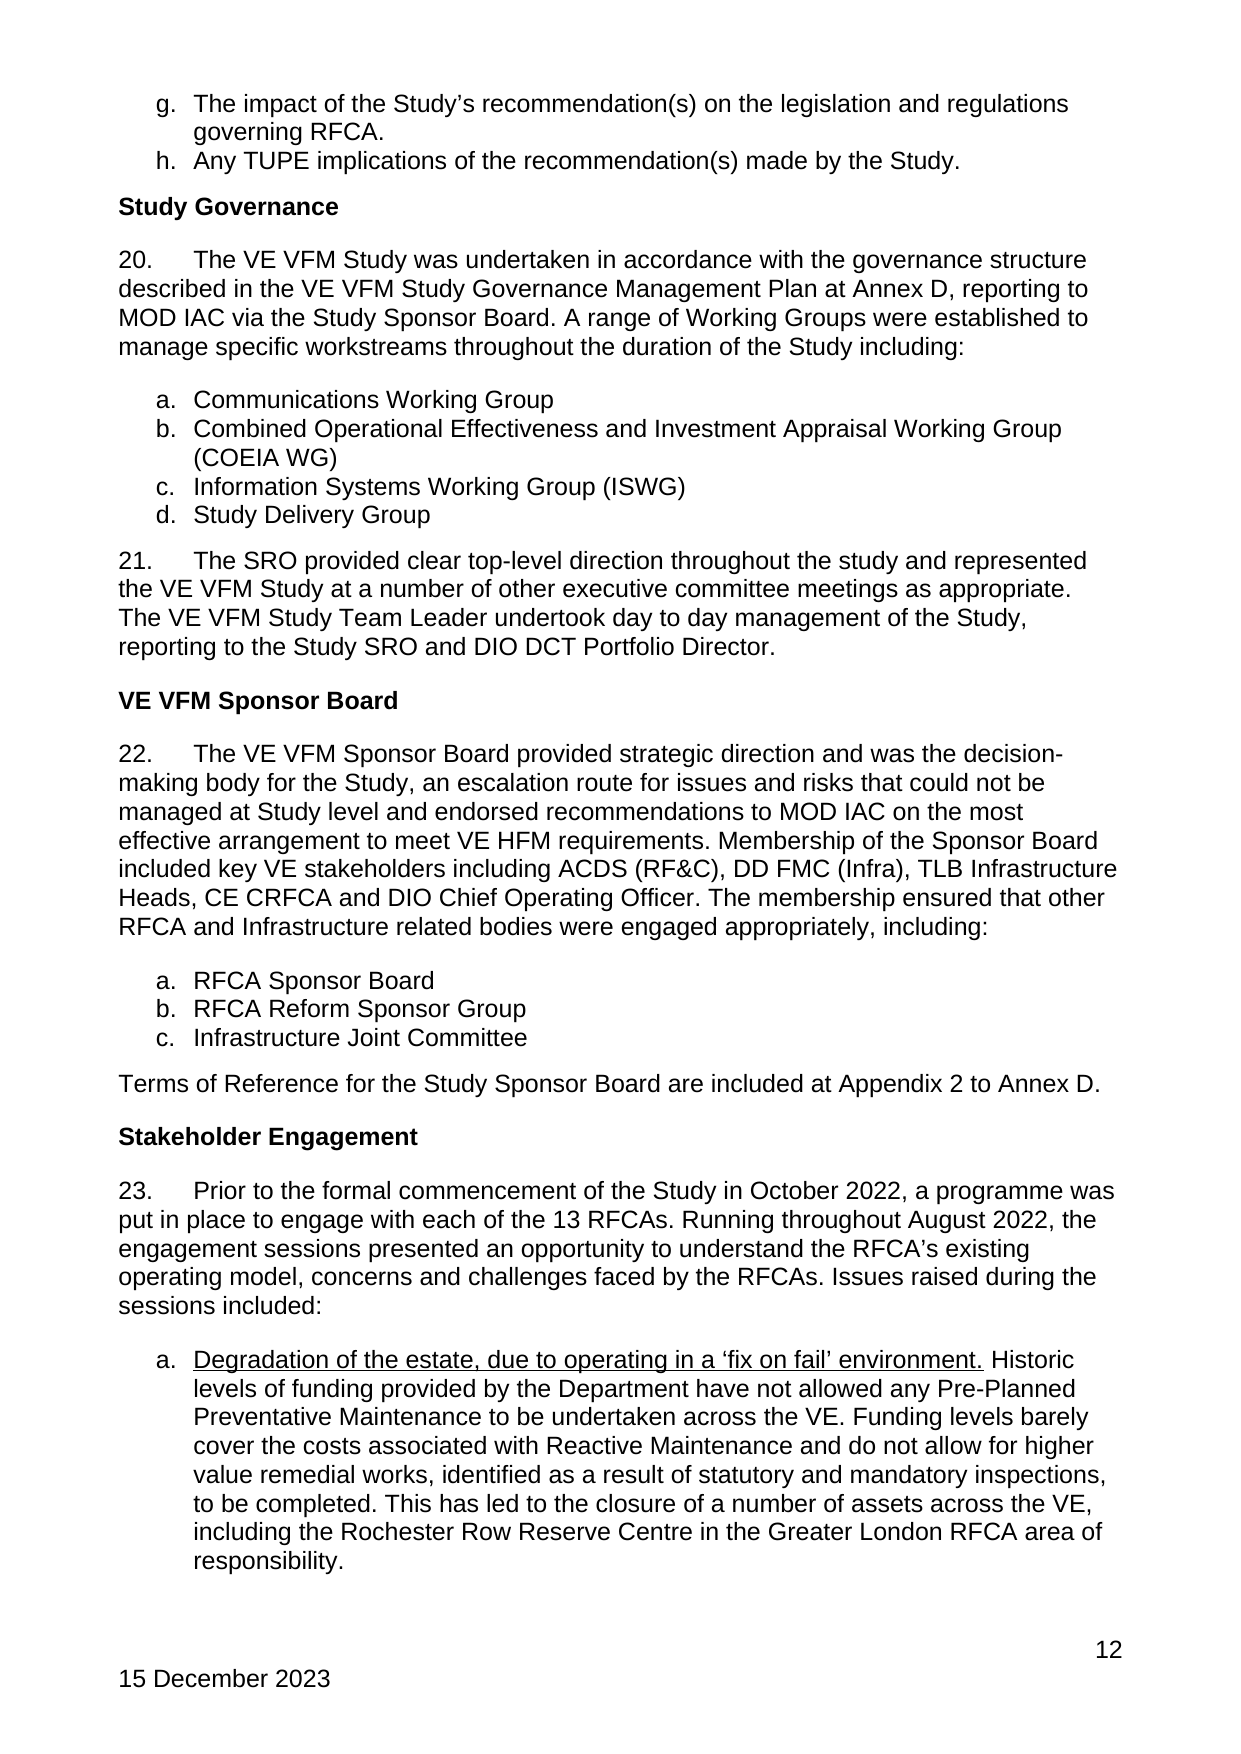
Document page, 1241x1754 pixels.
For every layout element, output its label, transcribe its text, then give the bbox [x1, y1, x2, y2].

subtitle VE VFM Sponsor Board [118, 686, 1122, 714]
list Any TUPE implications of the recommendation(s) made by the Study. [156, 146, 1122, 175]
list Information Systems Working Group (ISWG) [156, 471, 1122, 500]
text 20. The VE VFM Study was undertaken in accordance with the governance structure described in the VE VFM Study Governance Management Plan at Annex D, reporting to MOD IAC via the Study Sponsor Board. A range of Working Groups were established to manage specific workstreams throughout the duration of the Study including: [118, 245, 1122, 360]
list Combined Operational Effectiveness and Investment Appraisal Working Group (COEIA WG) [156, 414, 1122, 471]
text 23. Prior to the formal commencement of the Study in October 2022, a programme was put in place to engage with each of the 13 RFCAs. Running throughout August 2022, the engagement sessions presented an opportunity to understand the RFCA’s existing operating model, concerns and challenges faced by the RFCAs. Issues raised during the sessions included: [118, 1176, 1122, 1320]
text 22. The VE VFM Sponsor Board provided strategic direction and was the decision-making body for the Study, an escalation route for issues and risks that could not be managed at Study level and endorsed recommendations to MOD IAC on the most effective arrangement to meet VE HFM requirements. Membership of the Sponsor Board included key VE stakeholders including ACDS (RF&C), DD FMC (Infra), TLB Infrastructure Heads, CE CRFCA and DIO Chief Operating Officer. The membership ensured that other RFCA and Infrastructure related bodies were engaged appropriately, including: [118, 739, 1122, 941]
subtitle Stakeholder Engagement [118, 1122, 1122, 1151]
text Terms of Reference for the Study Sponsor Board are included at Appendix 2 to Annex D. [118, 1068, 1122, 1097]
list RFCA Sponsor Board [156, 966, 1122, 994]
list Degradation of the estate, due to operating in a ‘fix on fail’ environment. Historic levels of funding provided by the Department have not allowed any Pre-Planned Preventative Maintenance to be undertaken across the VE. Funding levels barely cover the costs associated with Reactive Maintenance and do not allow for higher value remedial works, identified as a result of statutory and mandatory inspections, to be completed. This has led to the closure of a number of assets across the VE, including the Rochester Row Reserve Centre in the Greater London RFCA area of responsibility. [156, 1345, 1122, 1575]
list Infrastructure Joint Committee [156, 1023, 1122, 1052]
list Communications Working Group [156, 385, 1122, 414]
list The impact of the Study’s recommendation(s) on the legislation and regulations governing RFCA. [156, 88, 1122, 146]
subtitle Study Governance [118, 191, 1122, 220]
list RFCA Reform Sponsor Group [156, 994, 1122, 1023]
list Study Delivery Group [156, 500, 1122, 529]
text 21. The SRO provided clear top-level direction throughout the study and represented the VE VFM Study at a number of other executive committee meetings as appropriate. The VE VFM Study Team Leader undertook day to day management of the Study, reporting to the Study SRO and DIO DCT Portfolio Director. [118, 546, 1122, 661]
